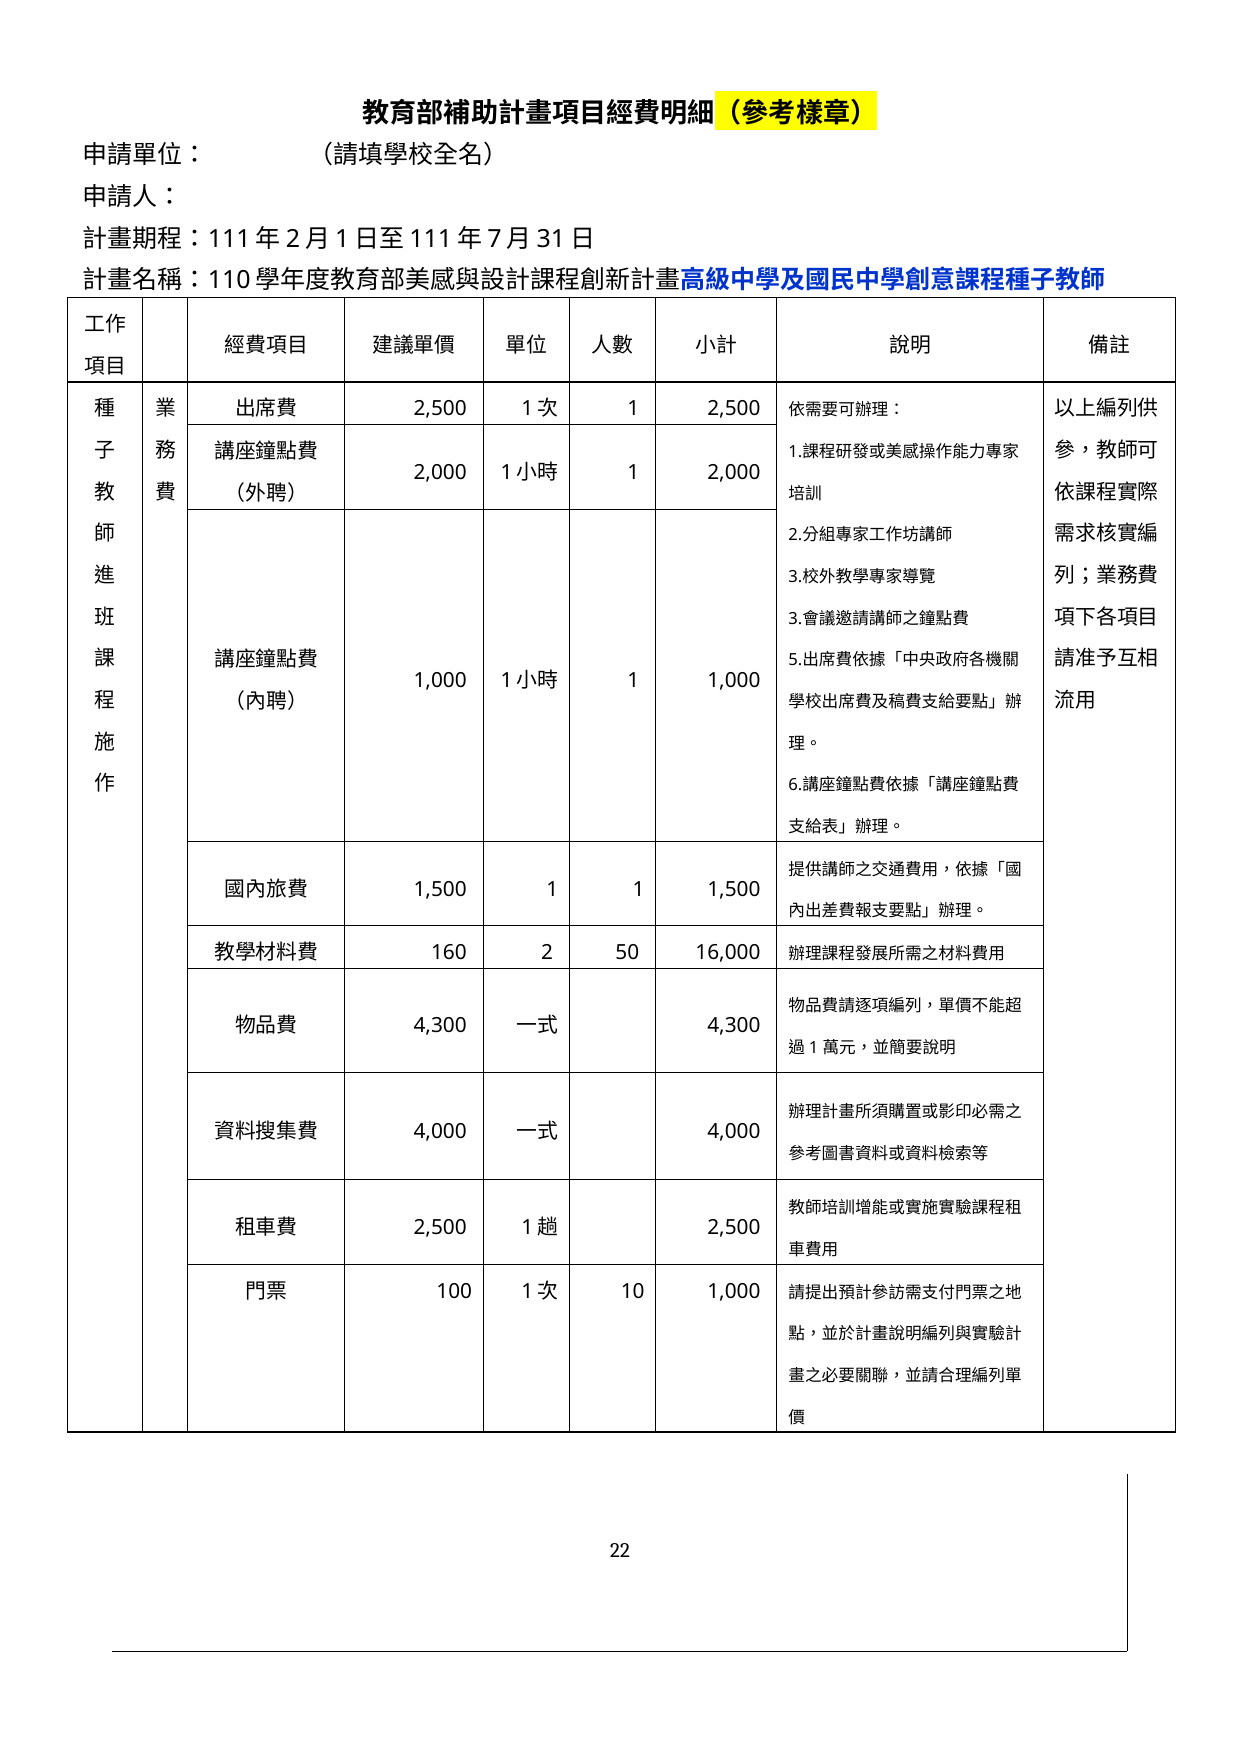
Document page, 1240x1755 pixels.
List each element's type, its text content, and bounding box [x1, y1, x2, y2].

table_cell 種 子 教 師 進 班 課 程 施 作 [68, 383, 142, 1431]
table_cell 租車費 [188, 1180, 344, 1264]
table_cell 1,500 [656, 842, 776, 925]
table_header [143, 298, 187, 381]
table_cell 1 [484, 842, 569, 925]
table_cell 出席費 [188, 383, 344, 424]
table_cell 1,000 [345, 510, 483, 841]
table_cell 一式 [484, 969, 569, 1072]
table_cell [570, 969, 655, 1072]
table_cell 講座鐘點費（外聘） [188, 425, 344, 508]
table_cell 1,000 [656, 1265, 776, 1431]
table_cell 物品費請逐項編列，單價不能超過 1 萬元，並簡要說明 [777, 969, 1043, 1072]
table_cell 講座鐘點費（內聘） [188, 510, 344, 841]
table_cell 4,300 [656, 969, 776, 1072]
text 計畫名稱：110學年度教育部美感與設計課程創新計畫高級中學及國民中學創意課程種子教師 [83, 255, 1127, 297]
table_cell 以上編列供參，教師可依課程實際需求核實編列；業務費項下各項目請准予互相流用 [1044, 383, 1175, 1431]
table_cell 提供講師之交通費用，依據「國內出差費報支要點」辦理。 [777, 842, 1043, 925]
table_header 備註 [1044, 298, 1175, 381]
table_cell 2,500 [345, 1180, 483, 1264]
table_cell 2,000 [345, 425, 483, 508]
table_cell 辦理課程發展所需之材料費用 [777, 926, 1043, 968]
table_cell 4,300 [345, 969, 483, 1072]
table_cell 教學材料費 [188, 926, 344, 968]
table_header 說明 [777, 298, 1043, 381]
table_cell 資料搜集費 [188, 1073, 344, 1179]
table_cell 1 [570, 510, 655, 841]
table_header 小計 [656, 298, 776, 381]
table_cell 2,500 [656, 383, 776, 424]
table_cell 2 [484, 926, 569, 968]
table_cell 50 [570, 926, 655, 968]
table_cell 100 [345, 1265, 483, 1431]
table_cell 1,000 [656, 510, 776, 841]
table_cell [570, 1073, 655, 1179]
table_cell 4,000 [345, 1073, 483, 1179]
table_cell 一式 [484, 1073, 569, 1179]
text 申請人： [83, 172, 1127, 214]
table_cell 辦理計畫所須購置或影印必需之參考圖書資料或資料檢索等 [777, 1073, 1043, 1179]
table_header 單位 [484, 298, 569, 381]
table_cell 1次 [484, 1265, 569, 1431]
text 教育部補助計畫項目經費明細（參考樣章） [112, 89, 1127, 130]
table_cell 1小時 [484, 425, 569, 508]
table_cell 1 [570, 425, 655, 508]
table_cell [570, 1180, 655, 1264]
table_cell 1 [570, 383, 655, 424]
text 申請單位： （請填學校全名） [83, 130, 1127, 172]
table_cell 1,500 [345, 842, 483, 925]
table_header 經費項目 [188, 298, 344, 381]
table_cell 教師培訓增能或實施實驗課程租車費用 [777, 1180, 1043, 1264]
table_header 建議單價 [345, 298, 483, 381]
table_header 人數 [570, 298, 655, 381]
table_cell 請提出預計參訪需支付門票之地點，並於計畫說明編列與實驗計畫之必要關聯，並請合理編列單價 [777, 1265, 1043, 1431]
table_cell 物品費 [188, 969, 344, 1072]
table_cell 1次 [484, 383, 569, 424]
table_cell 2,500 [656, 1180, 776, 1264]
table_cell 依需要可辦理： 1.課程研發或美感操作能力專家培訓 2.分組專家工作坊講師 3.校外教學專家導覽 3.會議邀請講師之鐘點費 5.出席費依據「中央政府各機關學校出席費及稿費支給要點」辦理。 6.講座鐘點費依據「講座鐘點費支給表」辦理。 [777, 383, 1043, 841]
table_header 工作項目 [68, 298, 142, 381]
table_cell 2,500 [345, 383, 483, 424]
table_cell 1小時 [484, 510, 569, 841]
table_cell 10 [570, 1265, 655, 1431]
table_cell 1 [570, 842, 655, 925]
table_cell 1趟 [484, 1180, 569, 1264]
text 計畫期程：111年2月1日至111年7月31日 [83, 214, 1127, 255]
table_cell 4,000 [656, 1073, 776, 1179]
table_cell 門票 [188, 1265, 344, 1431]
table_cell 2,000 [656, 425, 776, 508]
table_cell 160 [345, 926, 483, 968]
table_cell 國內旅費 [188, 842, 344, 925]
table_cell 16,000 [656, 926, 776, 968]
table_cell 業務費 [143, 383, 187, 1431]
